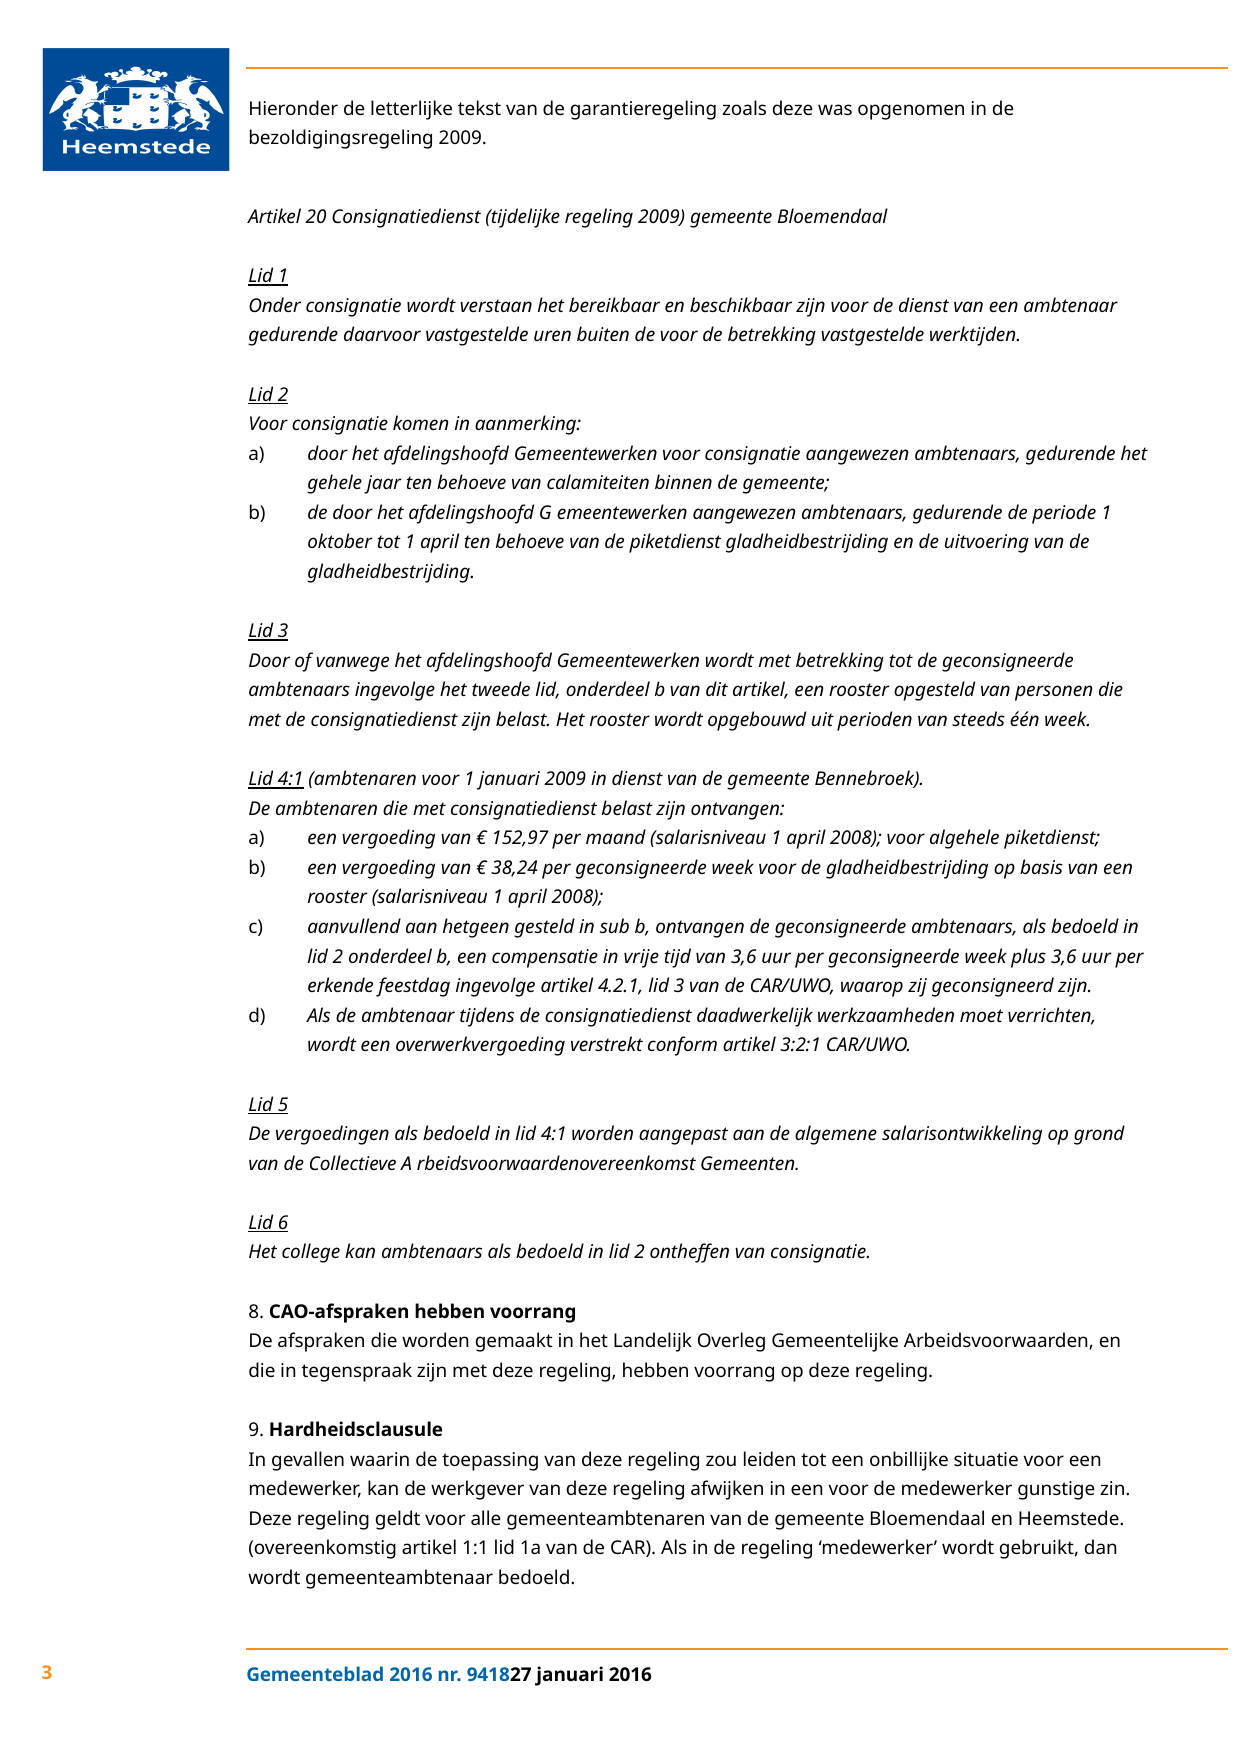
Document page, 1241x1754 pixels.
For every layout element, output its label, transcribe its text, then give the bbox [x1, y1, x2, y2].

list een vergoeding van € 38,24 per geconsigneerde week voor de gladheidbestrijding op basis van een rooster (salarisniveau 1 april 2008); [248, 854, 1152, 909]
text Door of vanwege het afdelingshoofd Gemeentewerken wordt met betrekking tot de geconsigneerde ambtenaars ingevolge het tweede lid, onderdeel b van dit artikel, een rooster opgesteld van personen die met de consignatiedienst zijn belast. Het rooster wordt opgebouwd uit perioden van steeds één week. [248, 647, 1152, 732]
text De ambtenaren die met consignatiedienst belast zijn ontvangen: [248, 795, 1152, 821]
text Artikel 20 Consignatiedienst (tijdelijke regeling 2009) gemeente Bloemendaal [248, 203, 1152, 229]
text Voor consignatie komen in aanmerking: [248, 410, 1152, 436]
text De vergoedingen als bedoeld in lid 4:1 worden aangepast aan de algemene salarisontwikkeling op grond van de Collectieve A rbeidsvoorwaardenovereenkomst Gemeenten. [248, 1120, 1152, 1176]
text 9. Hardheidsclausule [248, 1416, 1152, 1442]
text Lid 4:1 (ambtenaren voor 1 januari 2009 in dienst van de gemeente Bennebroek). [248, 765, 1152, 791]
text De afspraken die worden gemaakt in het Landelijk Overleg Gemeentelijke Arbeidsvoorwaarden, en die in tegenspraak zijn met deze regeling, hebben voorrang op deze regeling. [248, 1327, 1152, 1383]
text Lid 6 [248, 1209, 1152, 1235]
text 8. CAO-afspraken hebben voorrang [248, 1298, 1152, 1323]
list door het afdelingshoofd Gemeentewerken voor consignatie aangewezen ambtenaars, gedurende het gehele jaar ten behoeve van calamiteiten binnen de gemeente; [248, 440, 1152, 495]
text In gevallen waarin de toepassing van deze regeling zou leiden tot een onbillijke situatie voor een medewerker, kan de werkgever van deze regeling afwijken in een voor de medewerker gunstige zin. [248, 1446, 1152, 1501]
text Lid 5 [248, 1091, 1152, 1116]
text Onder consignatie wordt verstaan het bereikbaar en beschikbaar zijn voor de dienst van een ambtenaar gedurende daarvoor vastgestelde uren buiten de voor de betrekking vastgestelde werktijden. [248, 292, 1152, 347]
list aanvullend aan hetgeen gesteld in sub b, ontvangen de geconsigneerde ambtenaars, als bedoeld in lid 2 onderdeel b, een compensatie in vrije tijd van 3,6 uur per geconsigneerde week plus 3,6 uur per erkende feestdag ingevolge artikel 4.2.1, lid 3 van de CAR/UWO, waarop zij geconsigneerd zijn. [248, 913, 1152, 998]
text Deze regeling geldt voor alle gemeenteambtenaren van de gemeente Bloemendaal en Heemstede. (overeenkomstig artikel 1:1 lid 1a van de CAR). Als in de regeling ‘medewerker’ wordt gebruikt, dan wordt gemeenteambtenaar bedoeld. [248, 1505, 1152, 1590]
text Lid 2 [248, 381, 1152, 406]
picture [41, 47, 231, 172]
list de door het afdelingshoofd G emeentewerken aangewezen ambtenaars, gedurende de periode 1 oktober tot 1 april ten behoeve van de piketdienst gladheidbestrijding en de uitvoering van de gladheidbestrijding. [248, 499, 1152, 584]
text Lid 1 [248, 262, 1152, 288]
list een vergoeding van € 152,97 per maand (salarisniveau 1 april 2008); voor algehele piketdienst; [248, 824, 1152, 850]
list Als de ambtenaar tijdens de consignatiedienst daadwerkelijk werkzaamheden moet verrichten, wordt een overwerkvergoeding verstrekt conform artikel 3:2:1 CAR/UWO. [248, 1002, 1152, 1057]
text Lid 3 [248, 617, 1152, 643]
text Het college kan ambtenaars als bedoeld in lid 2 ontheffen van consignatie. [248, 1239, 1152, 1264]
text Hieronder de letterlijke tekst van de garantieregeling zoals deze was opgenomen in de bezoldigingsregeling 2009. [248, 95, 1152, 150]
